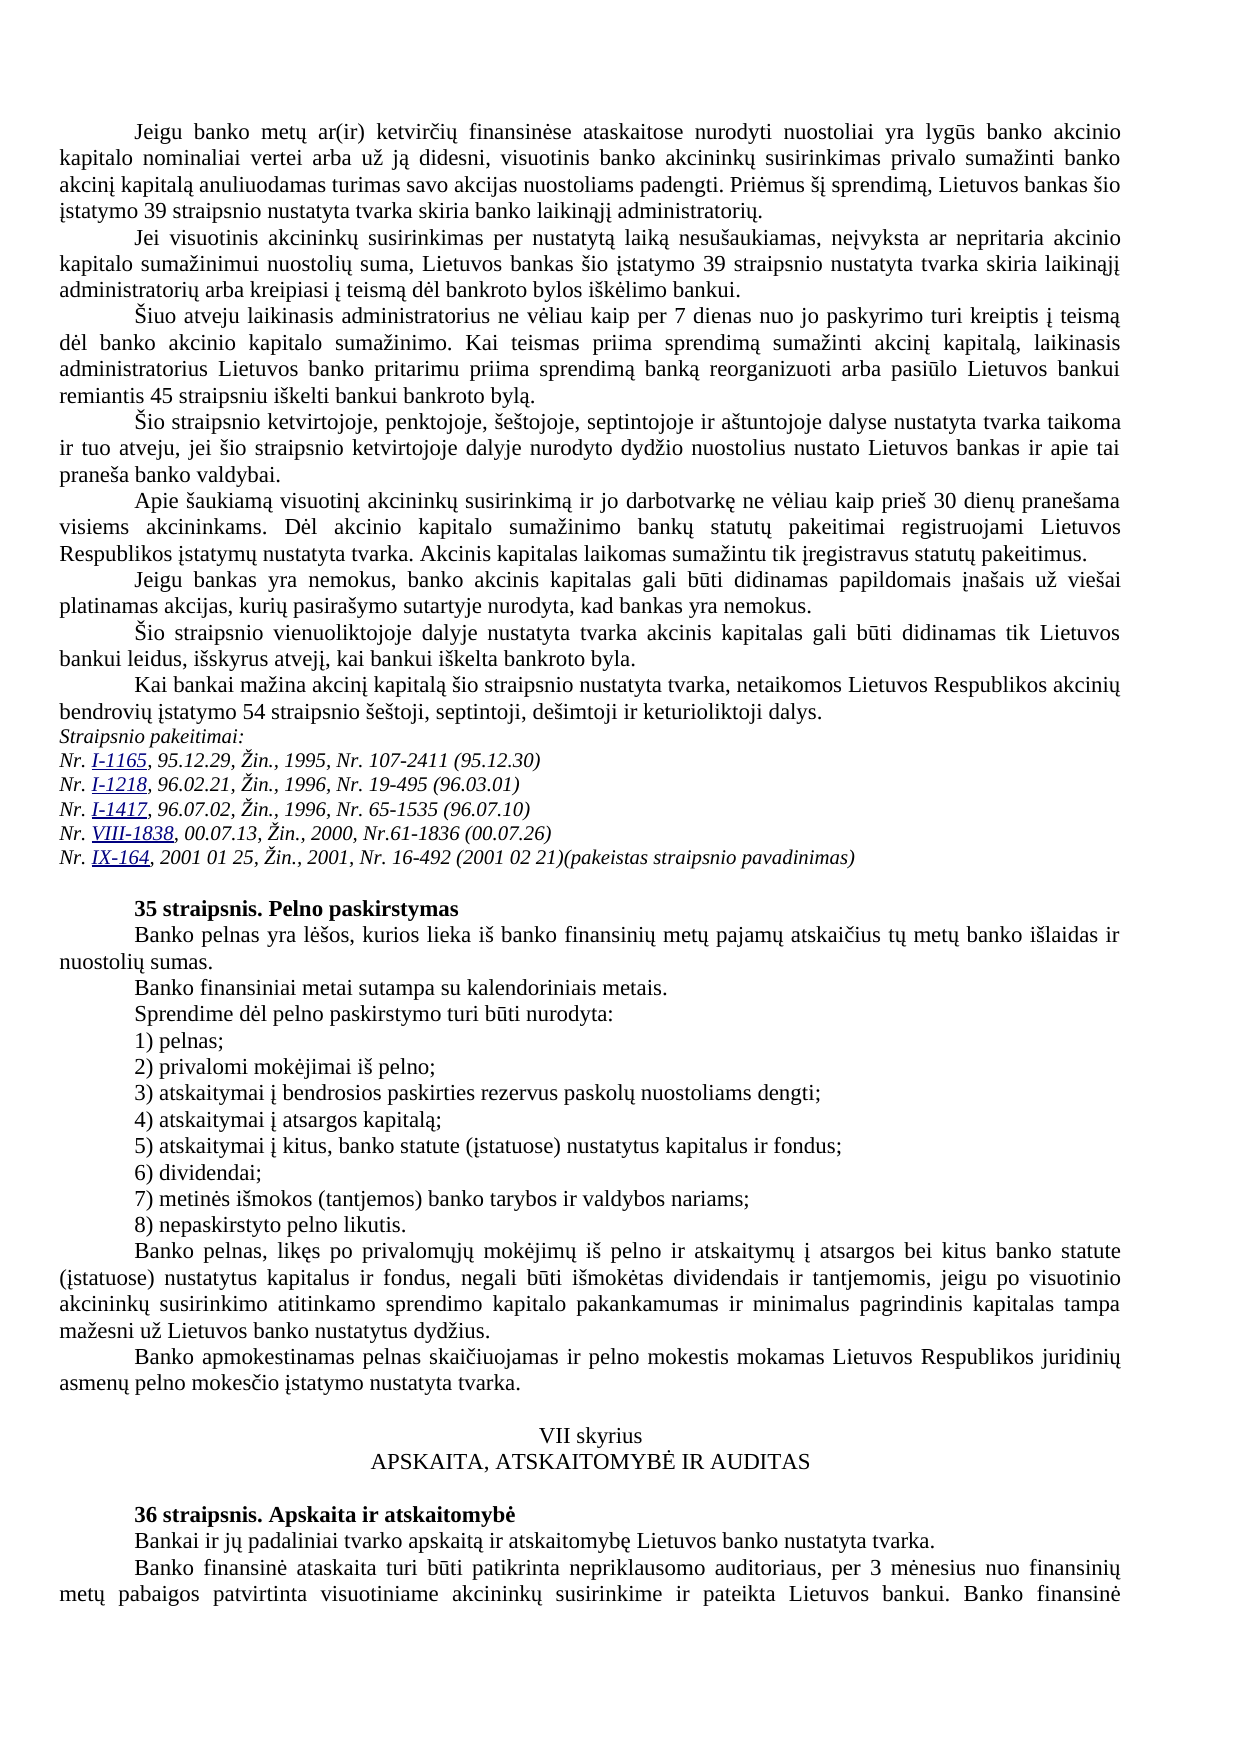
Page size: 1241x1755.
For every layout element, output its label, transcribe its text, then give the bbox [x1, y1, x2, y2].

text 8) nepaskirstyto pelno likutis. [59, 1211, 1122, 1238]
text Bankai ir jų padaliniai tvarko apskaitą ir atskaitomybę Lietuvos banko nustatyta tvarka. [59, 1527, 1122, 1554]
text VII skyrius [59, 1422, 1122, 1448]
text Banko pelnas, likęs po privalomųjų mokėjimų iš pelno ir atskaitymų į atsargos bei kitus banko statute (įstatuose) nustatytus kapitalus ir fondus, negali būti išmokėtas dividendais ir tantjemomis, jeigu po visuotinio akcininkų susirinkimo atitinkamo sprendimo kapitalo pakankamumas ir minimalus pagrindinis kapitalas tampa mažesni už Lietuvos banko nustatytus dydžius. [59, 1238, 1122, 1343]
text 2) privalomi mokėjimai iš pelno; [59, 1053, 1122, 1079]
text 1) pelnas; [59, 1027, 1122, 1053]
text Nr. I-1417, 96.07.02, Žin., 1996, Nr. 65-1535 (96.07.10) [59, 796, 1122, 821]
text Banko finansiniai metai sutampa su kalendoriniais metais. [59, 974, 1122, 1000]
text Straipsnio pakeitimai: [59, 724, 1122, 748]
text Šio straipsnio vienuoliktojoje dalyje nustatyta tvarka akcinis kapitalas gali būti didinamas tik Lietuvos bankui leidus, išskyrus atvejį, kai bankui iškelta bankroto byla. [59, 619, 1122, 672]
text Nr. VIII-1838, 00.07.13, Žin., 2000, Nr.61-1836 (00.07.26) [59, 821, 1122, 844]
text 4) atskaitymai į atsargos kapitalą; [59, 1106, 1122, 1132]
text 35 straipsnis. Pelno paskirstymas [59, 895, 1122, 921]
text 6) dividendai; [59, 1158, 1122, 1185]
text 3) atskaitymai į bendrosios paskirties rezervus paskolų nuostoliams dengti; [59, 1079, 1122, 1106]
text Banko finansinė ataskaita turi būti patikrinta nepriklausomo auditoriaus, per 3 mėnesius nuo finansinių metų pabaigos patvirtinta visuotiniame akcininkų susirinkime ir pateikta Lietuvos bankui. Banko finansinė [59, 1554, 1122, 1607]
text Kai bankai mažina akcinį kapitalą šio straipsnio nustatyta tvarka, netaikomos Lietuvos Respublikos akcinių bendrovių įstatymo 54 straipsnio šeštoji, septintoji, dešimtoji ir keturioliktoji dalys. [59, 672, 1122, 724]
text Nr. I-1165, 95.12.29, Žin., 1995, Nr. 107-2411 (95.12.30) [59, 748, 1122, 772]
text 5) atskaitymai į kitus, banko statute (įstatuose) nustatytus kapitalus ir fondus; [59, 1132, 1122, 1158]
text Nr. I-1218, 96.02.21, Žin., 1996, Nr. 19-495 (96.03.01) [59, 772, 1122, 796]
text Nr. IX-164, 2001 01 25, Žin., 2001, Nr. 16-492 (2001 02 21)(pakeistas straipsnio pavadinimas) [59, 844, 1122, 869]
text Banko pelnas yra lėšos, kurios lieka iš banko finansinių metų pajamų atskaičius tų metų banko išlaidas ir nuostolių sumas. [59, 921, 1122, 974]
text 36 straipsnis. Apskaita ir atskaitomybė [59, 1501, 1122, 1527]
text Sprendime dėl pelno paskirstymo turi būti nurodyta: [59, 1000, 1122, 1027]
text Jeigu banko metų ar(ir) ketvirčių finansinėse ataskaitose nurodyti nuostoliai yra lygūs banko akcinio kapitalo nominaliai vertei arba už ją didesni, visuotinis banko akcininkų susirinkimas privalo sumažinti banko akcinį kapitalą anuliuodamas turimas savo akcijas nuostoliams padengti. Priėmus šį sprendimą, Lietuvos bankas šio įstatymo 39 straipsnio nustatyta tvarka skiria banko laikinąjį administratorių. [59, 118, 1122, 223]
text Banko apmokestinamas pelnas skaičiuojamas ir pelno mokestis mokamas Lietuvos Respublikos juridinių asmenų pelno mokesčio įstatymo nustatyta tvarka. [59, 1343, 1122, 1396]
text 7) metinės išmokos (tantjemos) banko tarybos ir valdybos nariams; [59, 1185, 1122, 1211]
text Šio straipsnio ketvirtojoje, penktojoje, šeštojoje, septintojoje ir aštuntojoje dalyse nustatyta tvarka taikoma ir tuo atveju, jei šio straipsnio ketvirtojoje dalyje nurodyto dydžio nuostolius nustato Lietuvos bankas ir apie tai praneša banko valdybai. [59, 408, 1122, 487]
text Apie šaukiamą visuotinį akcininkų susirinkimą ir jo darbotvarkę ne vėliau kaip prieš 30 dienų pranešama visiems akcininkams. Dėl akcinio kapitalo sumažinimo bankų statutų pakeitimai registruojami Lietuvos Respublikos įstatymų nustatyta tvarka. Akcinis kapitalas laikomas sumažintu tik įregistravus statutų pakeitimus. [59, 487, 1122, 566]
text APSKAITA, ATSKAITOMYBĖ IR AUDITAS [59, 1448, 1122, 1475]
text Jei visuotinis akcininkų susirinkimas per nustatytą laiką nesušaukiamas, neįvyksta ar nepritaria akcinio kapitalo sumažinimui nuostolių suma, Lietuvos bankas šio įstatymo 39 straipsnio nustatyta tvarka skiria laikinąjį administratorių arba kreipiasi į teismą dėl bankroto bylos iškėlimo bankui. [59, 223, 1122, 303]
text Jeigu bankas yra nemokus, banko akcinis kapitalas gali būti didinamas papildomais įnašais už viešai platinamas akcijas, kurių pasirašymo sutartyje nurodyta, kad bankas yra nemokus. [59, 566, 1122, 619]
text Šiuo atveju laikinasis administratorius ne vėliau kaip per 7 dienas nuo jo paskyrimo turi kreiptis į teismą dėl banko akcinio kapitalo sumažinimo. Kai teismas priima sprendimą sumažinti akcinį kapitalą, laikinasis administratorius Lietuvos banko pritarimu priima sprendimą banką reorganizuoti arba pasiūlo Lietuvos bankui remiantis 45 straipsniu iškelti bankui bankroto bylą. [59, 303, 1122, 408]
